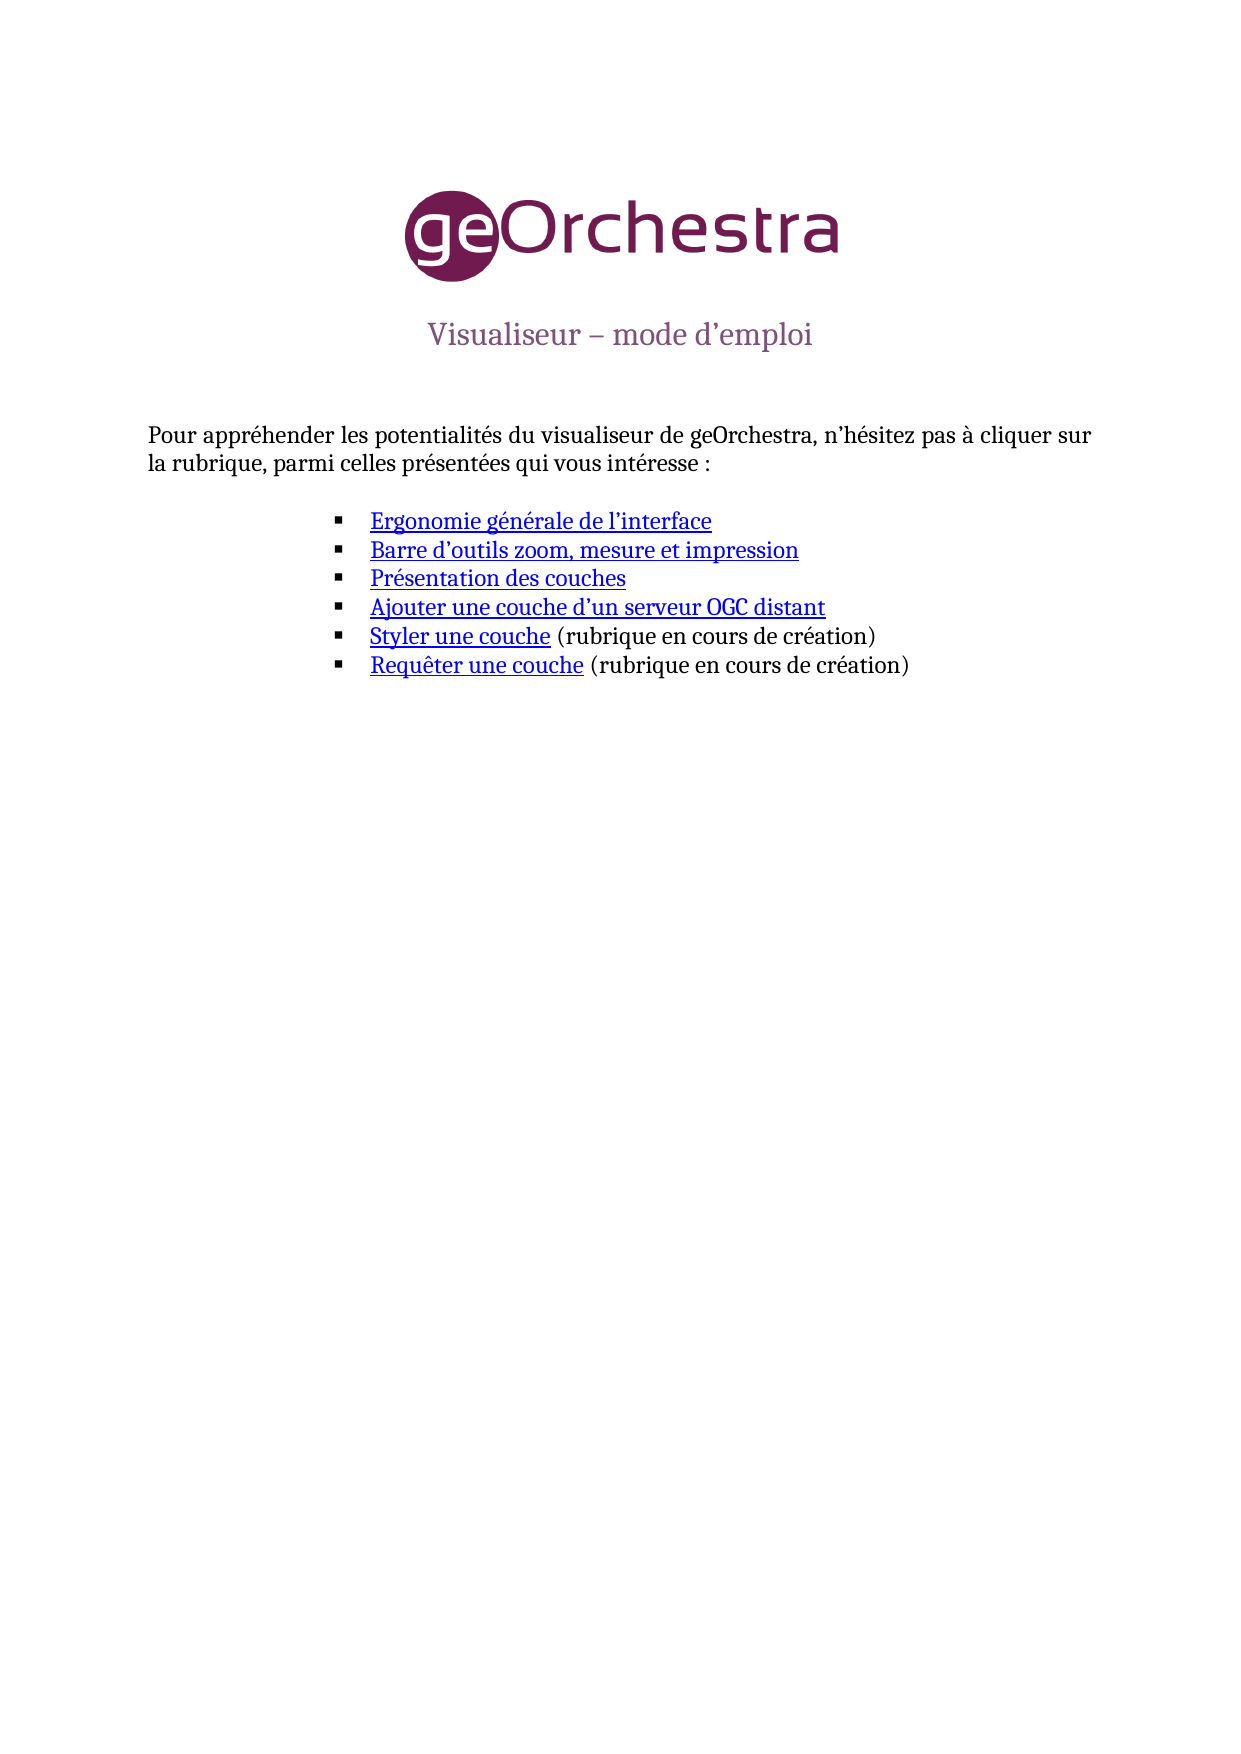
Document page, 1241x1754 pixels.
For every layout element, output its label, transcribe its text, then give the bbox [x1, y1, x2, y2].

list Styler une couche (rubrique en cours de création) [333, 622, 1093, 651]
list Présentation des couches [333, 564, 1093, 593]
text Visualiseur – mode d’emploi [148, 315, 1093, 353]
list Barre d’outils zoom, mesure et impression [333, 536, 1093, 564]
list Ergonomie générale de l’interface [333, 507, 1093, 536]
text Pour appréhender les potentialités du visualiseur de geOrchestra, n’hésitez pas à cliquer sur la rubrique, parmi celles présentées qui vous intéresse : [148, 421, 1093, 478]
list Ajouter une couche d’un serveur OGC distant [333, 593, 1093, 622]
list Requêter une couche (rubrique en cours de création) [333, 651, 1093, 679]
picture [376, 155, 864, 308]
